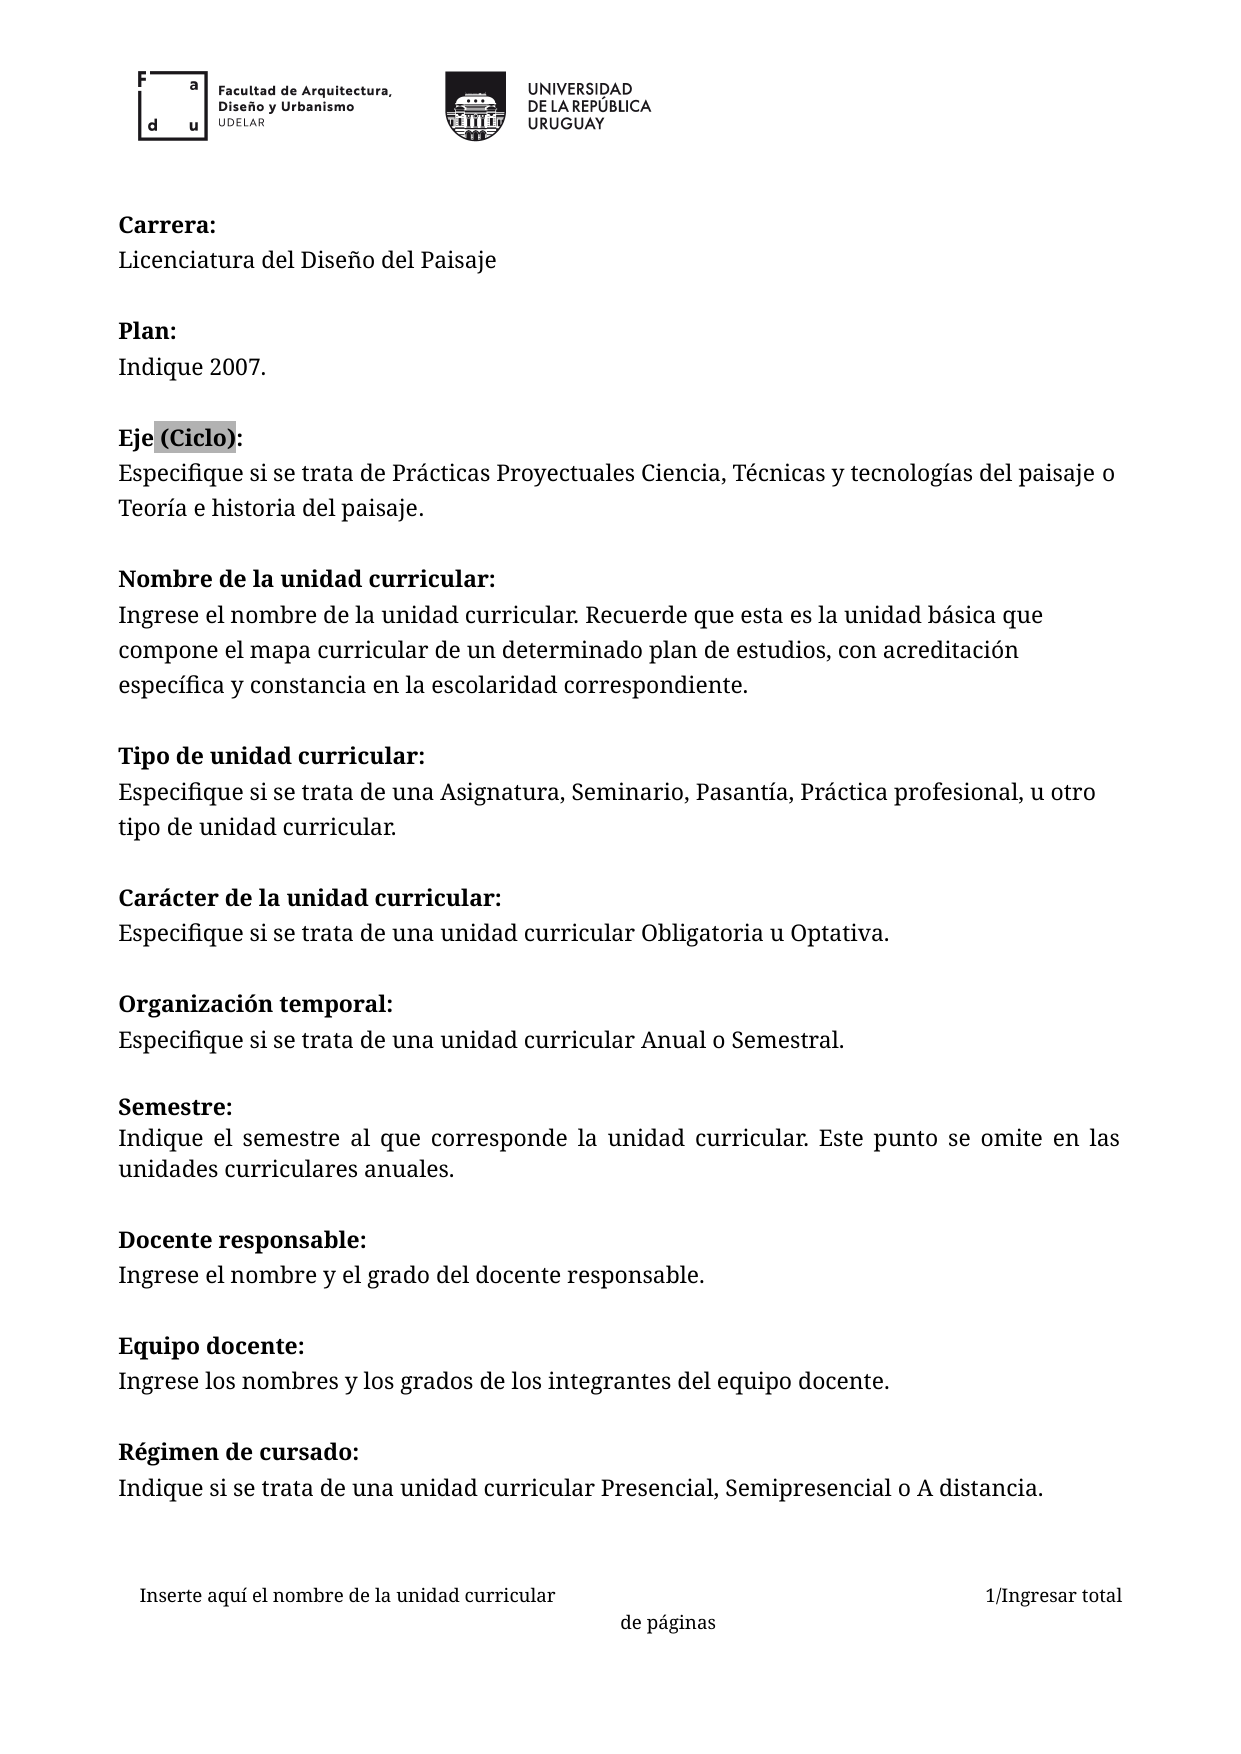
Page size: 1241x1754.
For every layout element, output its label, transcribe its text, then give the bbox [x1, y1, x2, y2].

text Especifique si se trata de Prácticas Proyectuales Ciencia, Técnicas y tecnologías del paisaje o Teoría e historia del paisaje. [118, 453, 1122, 524]
text Tipo de unidad curricular: [118, 736, 1122, 772]
text Especifique si se trata de una unidad curricular Anual o Semestral. [118, 1020, 1122, 1055]
text Eje (Ciclo): [118, 418, 1122, 453]
text Indique si se trata de una unidad curricular Presencial, Semipresencial o A distancia. [118, 1468, 1122, 1503]
picture [0, 0, 1241, 199]
text Ingrese el nombre de la unidad curricular. Recuerde que esta es la unidad básica que compone el mapa curricular de un determinado plan de estudios, con acreditación específica y constancia en la escolaridad correspondiente. [118, 595, 1122, 701]
text Indique el semestre al que corresponde la unidad curricular. Este punto se omite en las unidades curriculares anuales. [118, 1122, 1122, 1184]
text Especifique si se trata de una unidad curricular Obligatoria u Optativa. [118, 913, 1122, 949]
text Semestre: [118, 1091, 1122, 1122]
text Régimen de cursado: [118, 1432, 1122, 1468]
text Carrera: [118, 205, 1122, 241]
text Nombre de la unidad curricular: [118, 559, 1122, 595]
text Equipo docente: [118, 1326, 1122, 1361]
text Especifique si se trata de una Asignatura, Seminario, Pasantía, Práctica profesional, u otro tipo de unidad curricular. [118, 772, 1122, 843]
text Ingrese los nombres y los grados de los integrantes del equipo docente. [118, 1361, 1122, 1397]
text Carácter de la unidad curricular: [118, 878, 1122, 913]
text Indique 2007. [118, 347, 1122, 382]
text Organización temporal: [118, 984, 1122, 1020]
text Plan: [118, 311, 1122, 347]
text Licenciatura del Diseño del Paisaje [118, 241, 1122, 276]
text Docente responsable: [118, 1220, 1122, 1255]
text Ingrese el nombre y el grado del docente responsable. [118, 1255, 1122, 1291]
